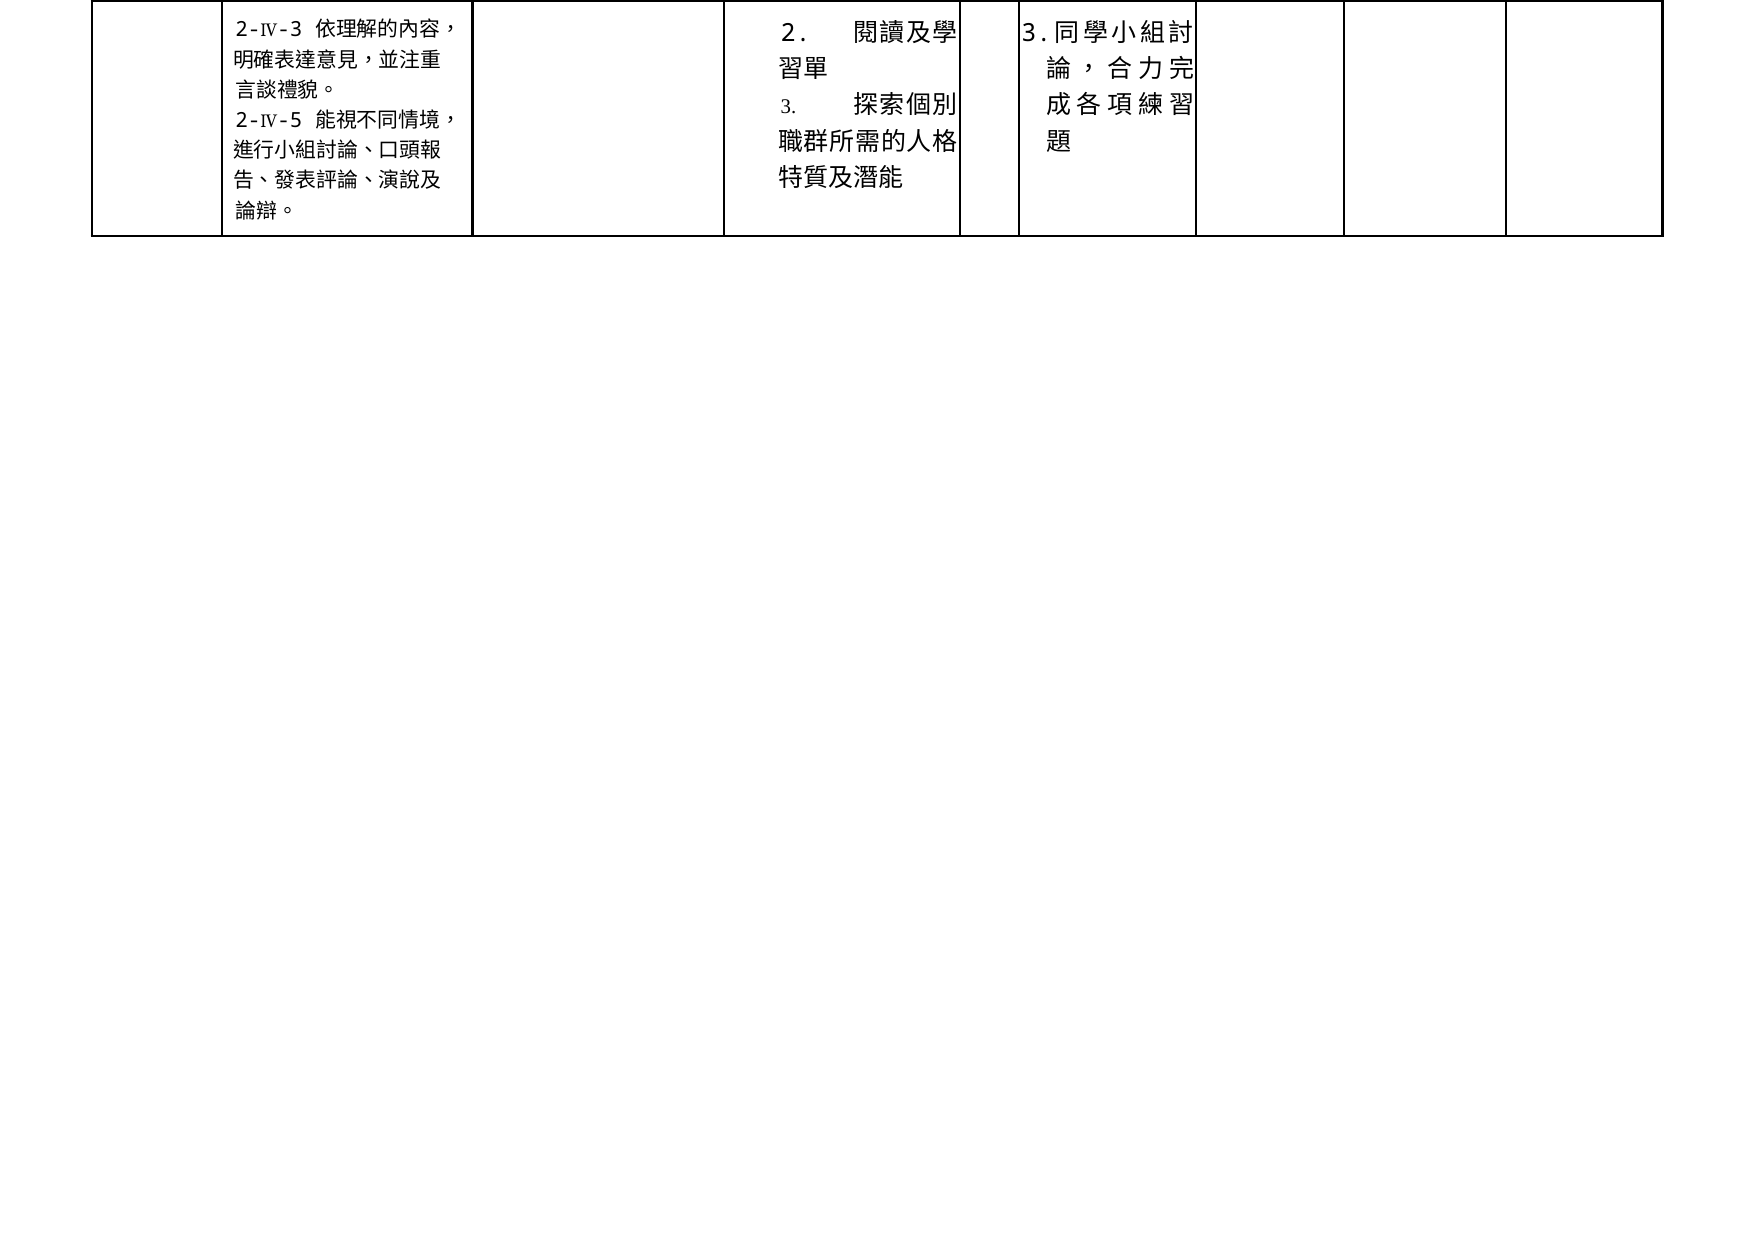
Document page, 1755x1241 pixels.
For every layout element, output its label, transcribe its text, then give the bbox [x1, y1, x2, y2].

table_cell [1197, 2, 1343, 234]
table_cell [93, 2, 221, 234]
table_cell 3.同學小組討論，合力完成各項練習題 [1020, 2, 1195, 234]
table_cell 2-Ⅳ-3 依理解的內容，明確表達意見，並注重 言談禮貌。 2-Ⅳ-5 能視不同情境，進行小組討論、口頭報告、發表評論、演說及 論辯。 [223, 2, 471, 234]
table_cell [961, 2, 1018, 234]
table_cell 探索人格特質之文人大評析—從熟知的文人探討不同的人格特質 閱讀及學習單 探索個別職群所需的人格特質及潛能 [725, 2, 959, 234]
table_cell [1345, 2, 1505, 234]
table_cell [474, 2, 723, 234]
table_cell [1507, 2, 1661, 234]
